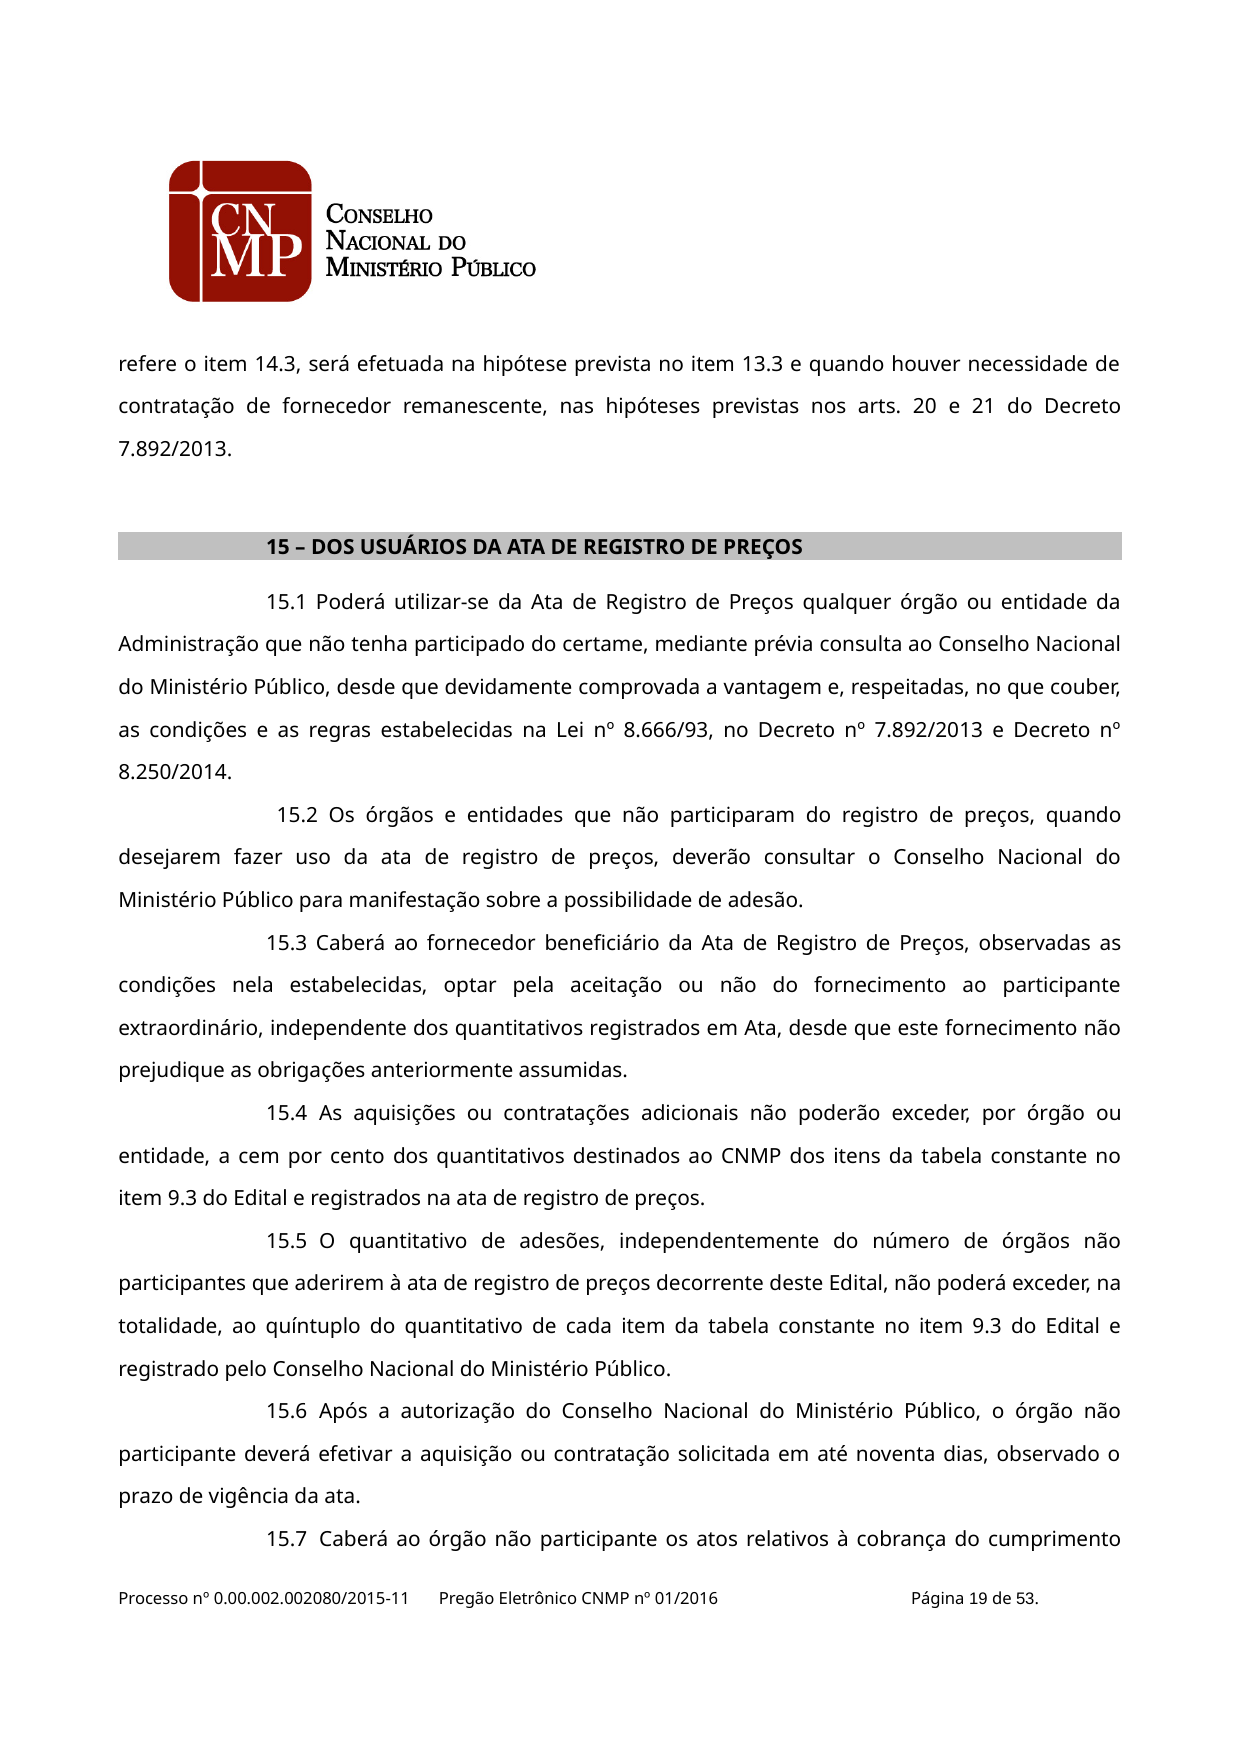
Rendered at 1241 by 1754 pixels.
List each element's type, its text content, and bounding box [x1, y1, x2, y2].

list Caberá ao órgão não participante os atos relativos à cobrança do cumprimento [118, 1524, 1122, 1553]
text 15.2 Os órgãos e entidades que não participaram do registro de preços, quando desejarem fazer uso da ata de registro de preços, deverão consultar o Conselho Nacional do Ministério Público para manifestação sobre a possibilidade de adesão. [118, 800, 1122, 913]
text 15.1 Poderá utilizar-se da Ata de Registro de Preços qualquer órgão ou entidade da Administração que não tenha participado do certame, mediante prévia consulta ao Conselho Nacional do Ministério Público, desde que devidamente comprovada a vantagem e, respeitadas, no que couber, as condições e as regras estabelecidas na Lei nº 8.666/93, no Decreto nº 7.892/2013 e Decreto nº 8.250/2014. [118, 587, 1122, 786]
list As aquisições ou contratações adicionais não poderão exceder, por órgão ou entidade, a cem por cento dos quantitativos destinados ao CNMP dos itens da tabela constante no item 9.3 do Edital e registrados na ata de registro de preços. [118, 1098, 1122, 1212]
picture [144, 138, 552, 324]
text 15.3 Caberá ao fornecedor beneficiário da Ata de Registro de Preços, observadas as condições nela estabelecidas, optar pela aceitação ou não do fornecimento ao participante extraordinário, independente dos quantitativos registrados em Ata, desde que este fornecimento não prejudique as obrigações anteriormente assumidas. [118, 928, 1122, 1084]
list Após a autorização do Conselho Nacional do Ministério Público, o órgão não participante deverá efetivar a aquisição ou contratação solicitada em até noventa dias, observado o prazo de vigência da ata. [118, 1396, 1122, 1510]
text 15 – DOS USUÁRIOS DA ATA DE REGISTRO DE PREÇOS [118, 532, 1122, 560]
list O quantitativo de adesões, independentemente do número de órgãos não participantes que aderirem à ata de registro de preços decorrente deste Edital, não poderá exceder, na totalidade, ao quíntuplo do quantitativo de cada item da tabela constante no item 9.3 do Edital e registrado pelo Conselho Nacional do Ministério Público. [118, 1226, 1122, 1382]
list refere o item 14.3, será efetuada na hipótese prevista no item 13.3 e quando houver necessidade de contratação de fornecedor remanescente, nas hipóteses previstas nos arts. 20 e 21 do Decreto 7.892/2013. [118, 349, 1122, 462]
